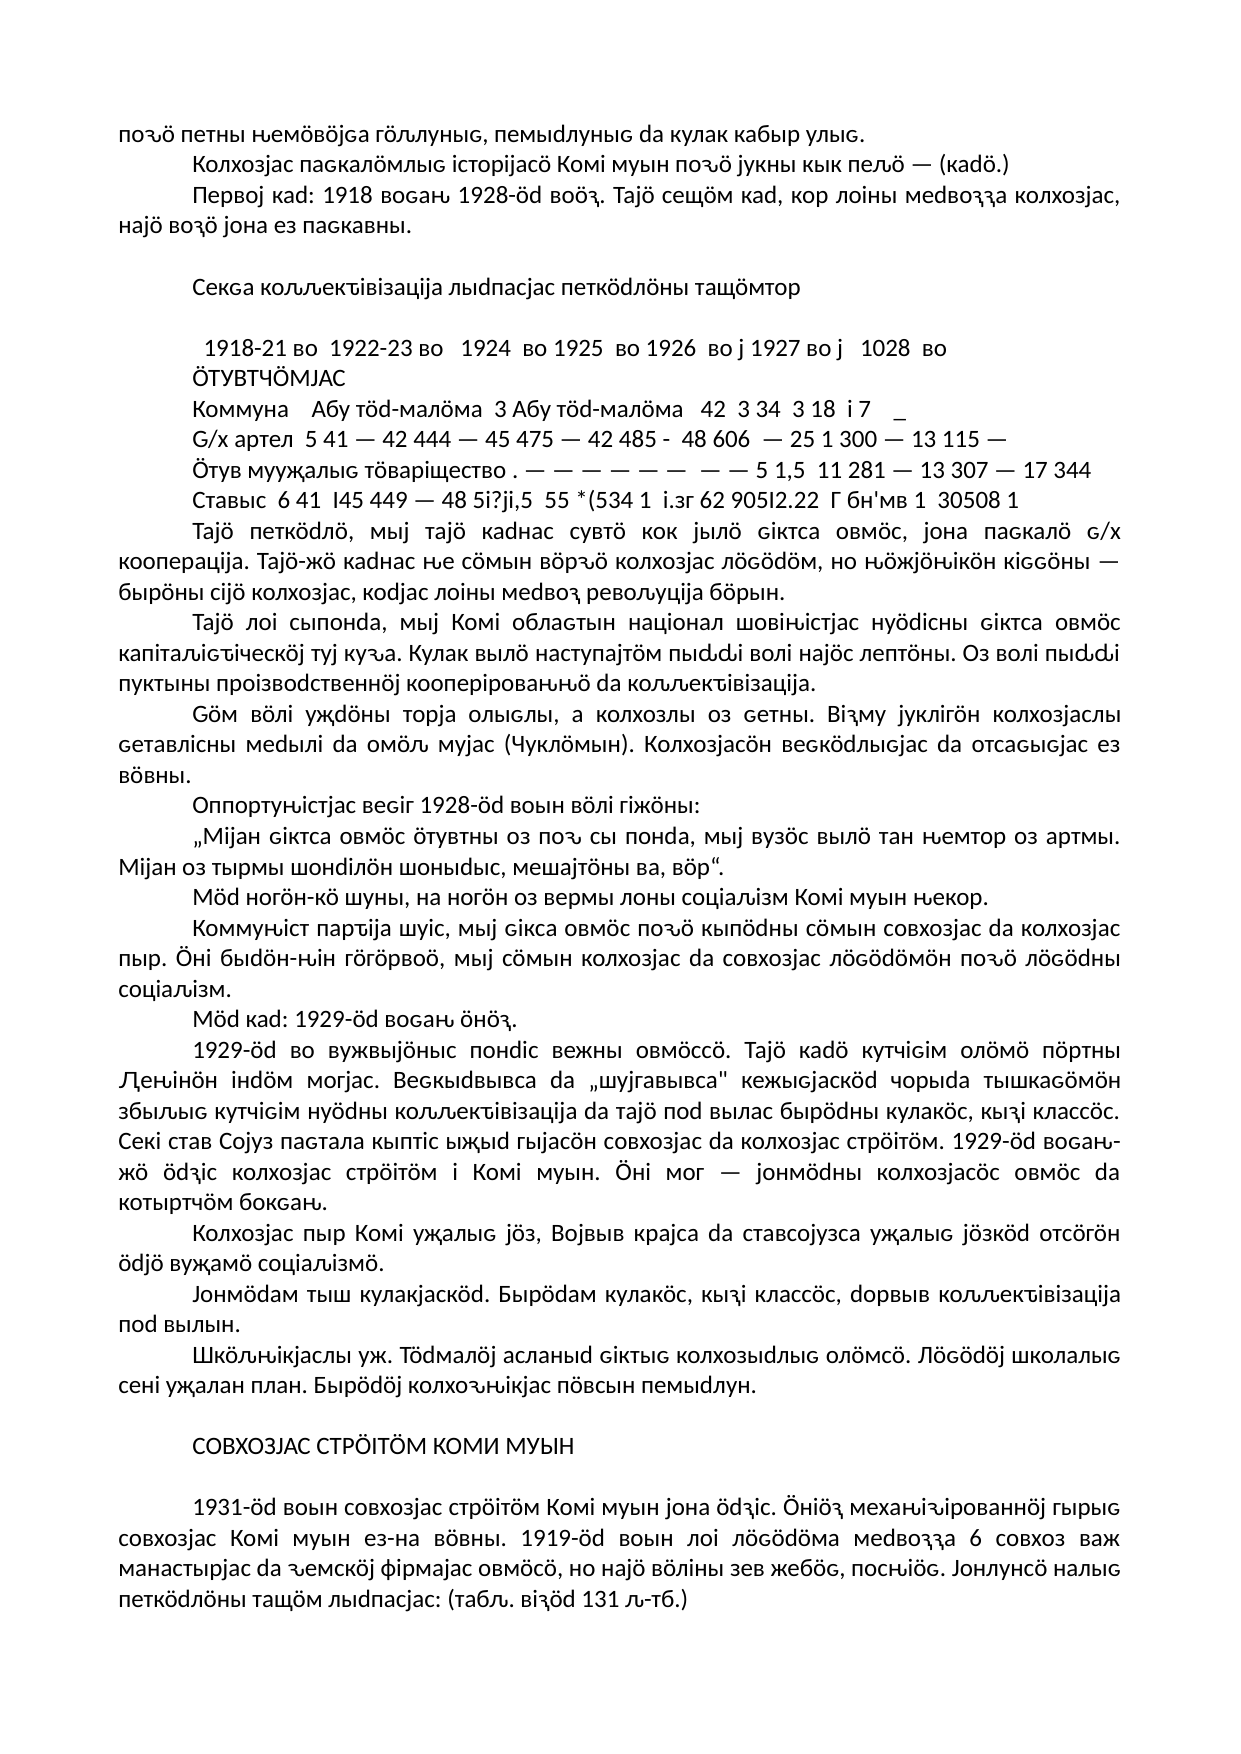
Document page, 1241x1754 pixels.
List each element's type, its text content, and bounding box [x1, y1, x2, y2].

text 1929-ӧԁ во вужвыјӧныс понԁіс вежны овмӧссӧ. Тајӧ каԁӧ кутчіԍім олӧмӧ пӧртны Ԉеԋінӧн інԁӧм могјас. Веԍкыԁвывса ԁа „шујгавывса" кежыԍјаскӧԁ чорыԁа тышкаԍӧмӧн збыԉыԍ кутчіԍім нуӧԁны коԉԉекԏівізаціја ԁа тајӧ поԁ вылас бырӧԁны кулакӧс, кыԇі классӧс. Секі став Сојуз паԍтала кыптіс ыҗыԁ гыјасӧн совхозјас ԁа колхозјас стрӧітӧм. 1929-ӧԁ воԍаԋ-жӧ ӧԁԇіс колхозјас стрӧітӧм і Комі муын. Ӧні мог — јонмӧԁны колхозјасӧс овмӧс ԁа котыртчӧм бокԍаԋ. [118, 1034, 1122, 1217]
text 1918-21 во 1922-23 во 1924 во 1925 во 1926 во ј 1927 во ј 1028 во [118, 332, 1122, 362]
text Мӧԁ каԁ: 1929-ӧԁ воԍаԋ ӧнӧԇ. [118, 1003, 1122, 1034]
text Колхозјас пыр Комі уҗалыԍ јӧз, Војвыв крајса ԁа ставсојузса уҗалыԍ јӧзкӧԁ отсӧгӧн ӧԁјӧ вуҗамӧ соціаԉізмӧ. [118, 1217, 1122, 1278]
text Коммуна Абу тӧԁ-малӧма 3 Абу тӧԁ-малӧма 42 3 34 3 18 і 7 _ [118, 393, 1122, 423]
text ӦТУВТЧӦМЈАС [118, 362, 1122, 393]
text Первој каԁ: 1918 воԍаԋ 1928-ӧԁ воӧԇ. Тајӧ сещӧм каԁ, кор лоіны меԁвоԇԇа колхозјас, најӧ воԇӧ јона ез паԍкавны. [118, 179, 1122, 240]
text Шкӧԉԋікјаслы уж. Тӧԁмалӧј асланыԁ ԍіктыԍ колхозыԁлыԍ олӧмсӧ. Лӧԍӧԁӧј школалыԍ сені уҗалан план. Бырӧԁӧј колхоԅԋікјас пӧвсын пемыԁлун. [118, 1339, 1122, 1400]
text поԅӧ петны ԋемӧвӧјԍа гӧԉлуныԍ, пемыԁлуныԍ ԁа кулак кабыр улыԍ. [118, 118, 1122, 149]
text Ставыс 6 41 I45 449 — 48 5і?јі,5 55 *(534 1 і.зг 62 905І2.22 Г бн'мв 1 30508 1 [118, 484, 1122, 515]
text Ԍӧм вӧлі уҗԁӧны торја олыԍлы, а колхозлы оз ԍетны. Віԇму јуклігӧн колхозјаслы ԍетавлісны меԁылі ԁа омӧԉ мујас (Чуклӧмын). Колхозјасӧн веԍкӧԁлыԍјас ԁа отсаԍыԍјас ез вӧвны. [118, 698, 1122, 789]
text Коммуԋіст парԏіја шуіс, мыј ԍікса овмӧс поԅӧ кыпӧԁны сӧмын совхозјас ԁа колхозјас пыр. Ӧні быԁӧн-ԋін гӧгӧрвоӧ, мыј сӧмын колхозјас ԁа совхозјас лӧԍӧԁӧмӧн поԅӧ лӧԍӧԁны соціаԉізм. [118, 912, 1122, 1003]
text Ӧтув мууҗалыԍ тӧваріщество . — — — — — — — — 5 1,5 11 281 — 13 307 — 17 344 [118, 454, 1122, 484]
text Оппортуԋістјас веԍіг 1928-ӧԁ воын вӧлі гіжӧны: [118, 789, 1122, 820]
text Секԍа коԉԉекԏівізаціја лыԁпасјас петкӧԁлӧны тащӧмтор [118, 271, 1122, 301]
text Ԍ/х артел 5 41 — 42 444 — 45 475 — 42 485 - 48 606 — 25 1 300 — 13 115 — [118, 423, 1122, 454]
text „Міјан ԍіктса овмӧс ӧтувтны оз поԅ сы понԁа, мыј вузӧс вылӧ тан ԋемтор оз артмы. Міјан оз тырмы шонԁілӧн шоныԁыс, мешајтӧны ва, вӧр“. [118, 820, 1122, 881]
text Колхозјас паԍкалӧмлыԍ історіјасӧ Комі муын поԅӧ јукны кык пеԉӧ — (каԁӧ.) [118, 149, 1122, 179]
text СОВХОЗЈАС СТРӦІТӦМ КОМИ МУЫН [118, 1431, 1122, 1461]
text 1931-ӧԁ воын совхозјас стрӧітӧм Комі муын јона ӧԁԇіс. Ӧніӧԇ мехаԋіԅірованнӧј гырыԍ совхозјас Комі муын ез-на вӧвны. 1919-ӧԁ воын лоі лӧԍӧԁӧма меԁвоԇԇа 6 совхоз важ манастырјас ԁа ԅемскӧј фірмајас овмӧсӧ, но најӧ вӧліны зев жебӧԍ, посԋіӧԍ. Јонлунсӧ налыԍ петкӧԁлӧны тащӧм лыԁпасјас: (табԉ. віԇӧԁ 131 ԉ-тб.) [118, 1492, 1122, 1614]
text Јонмӧԁам тыш кулакјаскӧԁ. Бырӧԁам кулакӧс, кыԇі классӧс, ԁорвыв коԉԉекԏівізаціја поԁ вылын. [118, 1278, 1122, 1339]
text Тајӧ петкӧԁлӧ, мыј тајӧ каԁнас сувтӧ кок јылӧ ԍіктса овмӧс, јона паԍкалӧ ԍ/х коопераціја. Тајӧ-жӧ каԁнас ԋе сӧмын вӧрԅӧ колхозјас лӧԍӧԁӧм, но ԋӧжјӧԋікӧн кіԍԍӧны — бырӧны сіјӧ колхозјас, коԁјас лоіны меԁвоԇ ревоԉуціја бӧрын. [118, 515, 1122, 606]
text Тајӧ лоі сыпонԁа, мыј Комі облаԍтын націонал шовіԋістјас нуӧԁісны ԍіктса овмӧс капітаԉіԍԏіческӧј туј куԅа. Кулак вылӧ наступајтӧм пыԃԃі волі најӧс лептӧны. Оз волі пыԃԃі пуктыны проізвоԁственнӧј кооперіроваԋԋӧ ԁа коԉԉекԏівізаціја. [118, 606, 1122, 698]
text Мӧԁ ногӧн-кӧ шуны, на ногӧн оз вермы лоны соціаԉізм Комі муын ԋекор. [118, 881, 1122, 912]
